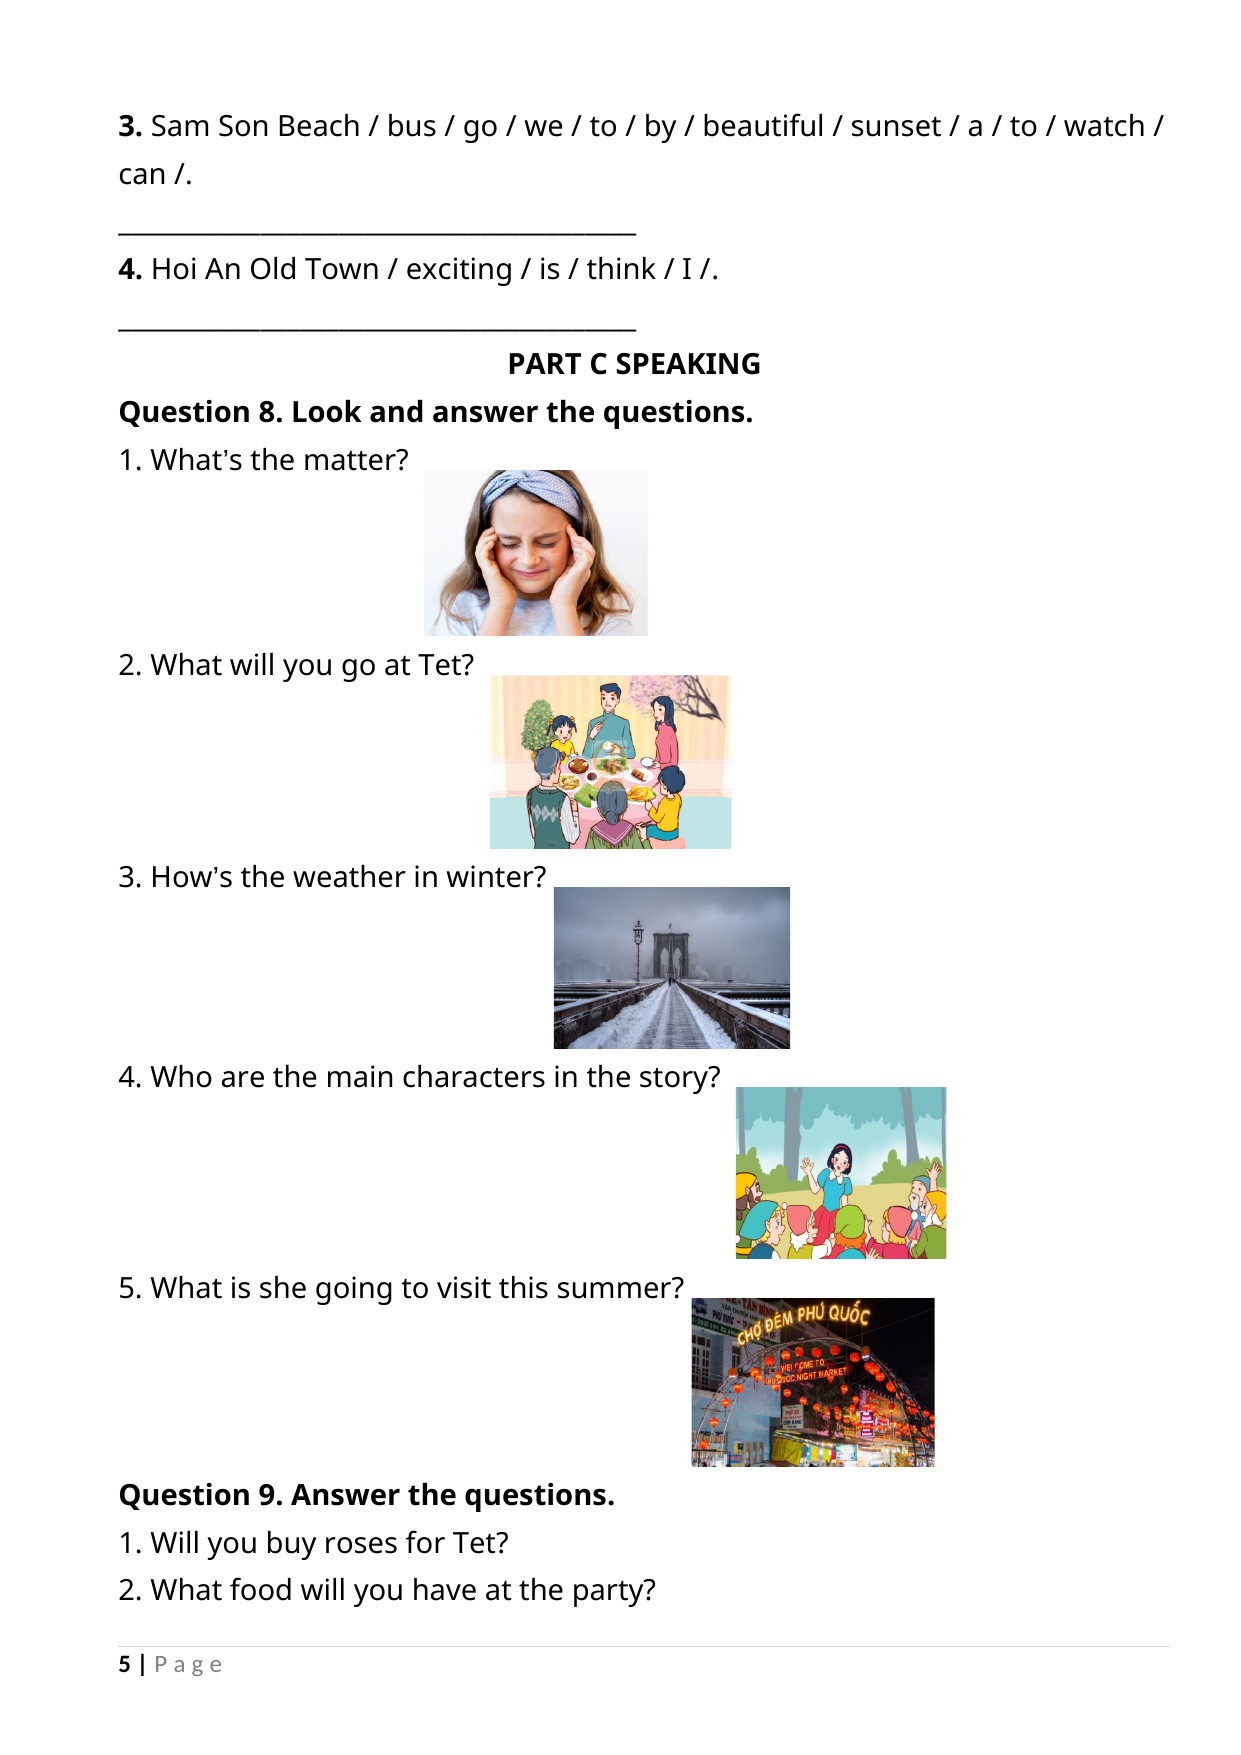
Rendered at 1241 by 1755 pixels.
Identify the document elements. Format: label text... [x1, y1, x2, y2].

text 3. How’s the weather in winter? [118, 856, 1169, 1048]
text 5. What is she going to visit this summer? [118, 1267, 1169, 1466]
text 2. What will you go at Tet? [118, 644, 1169, 848]
text 2. What food will you have at the party? [118, 1569, 1169, 1609]
text Question 9. Answer the questions. [118, 1474, 1169, 1514]
text 4. Hoi An Old Town / exciting / is / think / I /. ________________________________________ [118, 248, 1169, 336]
text 1. What’s the matter? [118, 439, 1169, 636]
text 1. Will you buy roses for Tet? [118, 1522, 1169, 1562]
text 4. Who are the main characters in the story? [118, 1056, 1169, 1259]
text Question 8. Look and answer the questions. [118, 391, 1169, 431]
text PART C SPEAKING [118, 343, 1169, 383]
text 3. Sam Son Beach / bus / go / we / to / by / beautiful / sunset / a / to / watch / can /. ________________________________________ [118, 106, 1169, 240]
